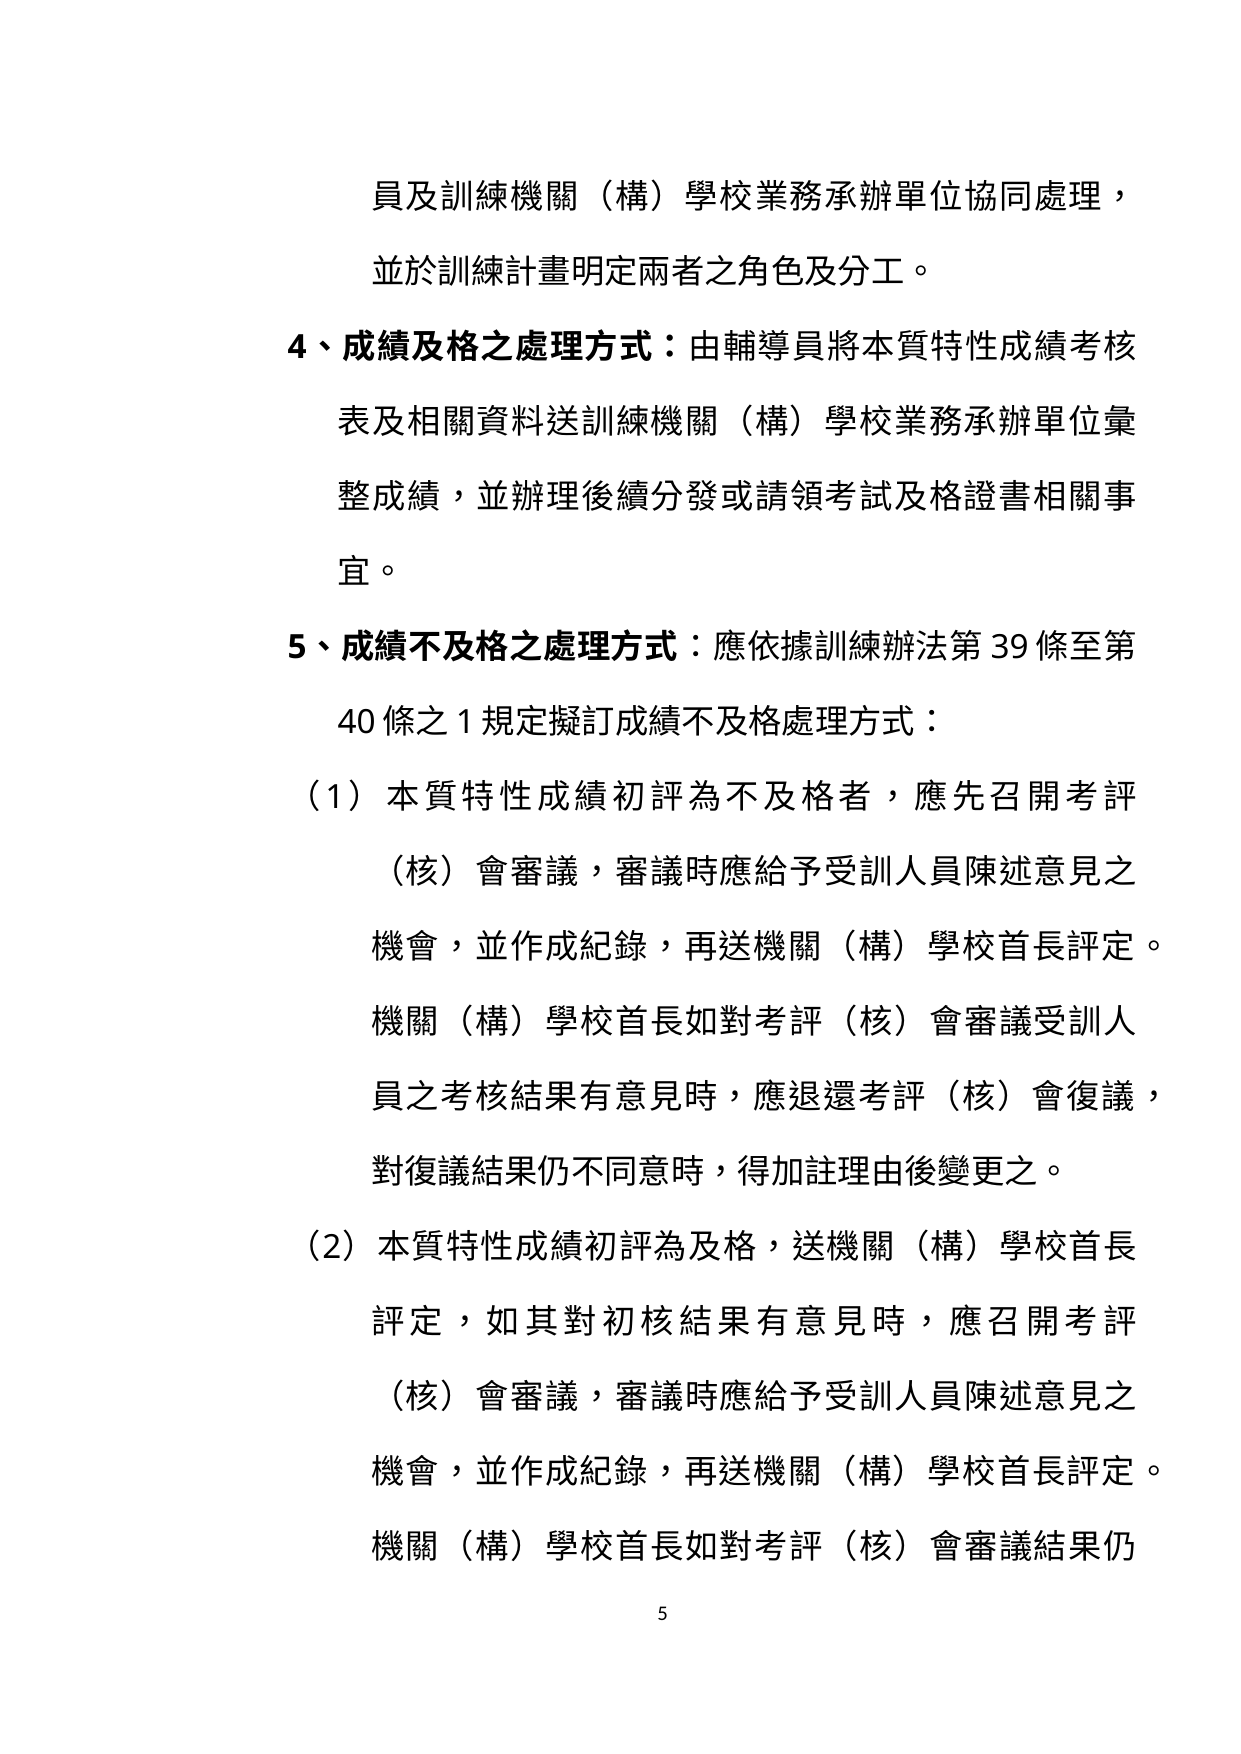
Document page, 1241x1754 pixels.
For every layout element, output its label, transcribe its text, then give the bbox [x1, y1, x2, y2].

text （2）本質特性成績初評為及格，送機關（構）學校首長評定，如其對初核結果有意見時，應召開考評（核）會審議，審議時應給予受訓人員陳述意見之機會，並作成紀錄，再送機關（構）學校首長評定。機關（構）學校首長如對考評（核）會審議結果仍不同意時，得加註理由後變更之。 [287, 1200, 1137, 1575]
text （1）本質特性成績初評為不及格者，應先召開考評（核）會審議，審議時應給予受訓人員陳述意見之機會，並作成紀錄，再送機關（構）學校首長評定。機關（構）學校首長如對考評（核）會審議受訓人員之考核結果有意見時，應退還考評（核）會復議，對復議結果仍不同意時，得加註理由後變更之。 [287, 750, 1137, 1200]
text 4、成績及格之處理方式：由輔導員將本質特性成績考核表及相關資料送訓練機關（構）學校業務承辦單位彙整成績，並辦理後續分發或請領考試及格證書相關事宜。 [287, 300, 1137, 600]
text 5、成績不及格之處理方式：應依據訓練辦法第39條至第40條之1規定擬訂成績不及格處理方式： [287, 600, 1137, 750]
text 員及訓練機關（構）學校業務承辦單位協同處理，並於訓練計畫明定兩者之角色及分工。 [287, 150, 1137, 300]
